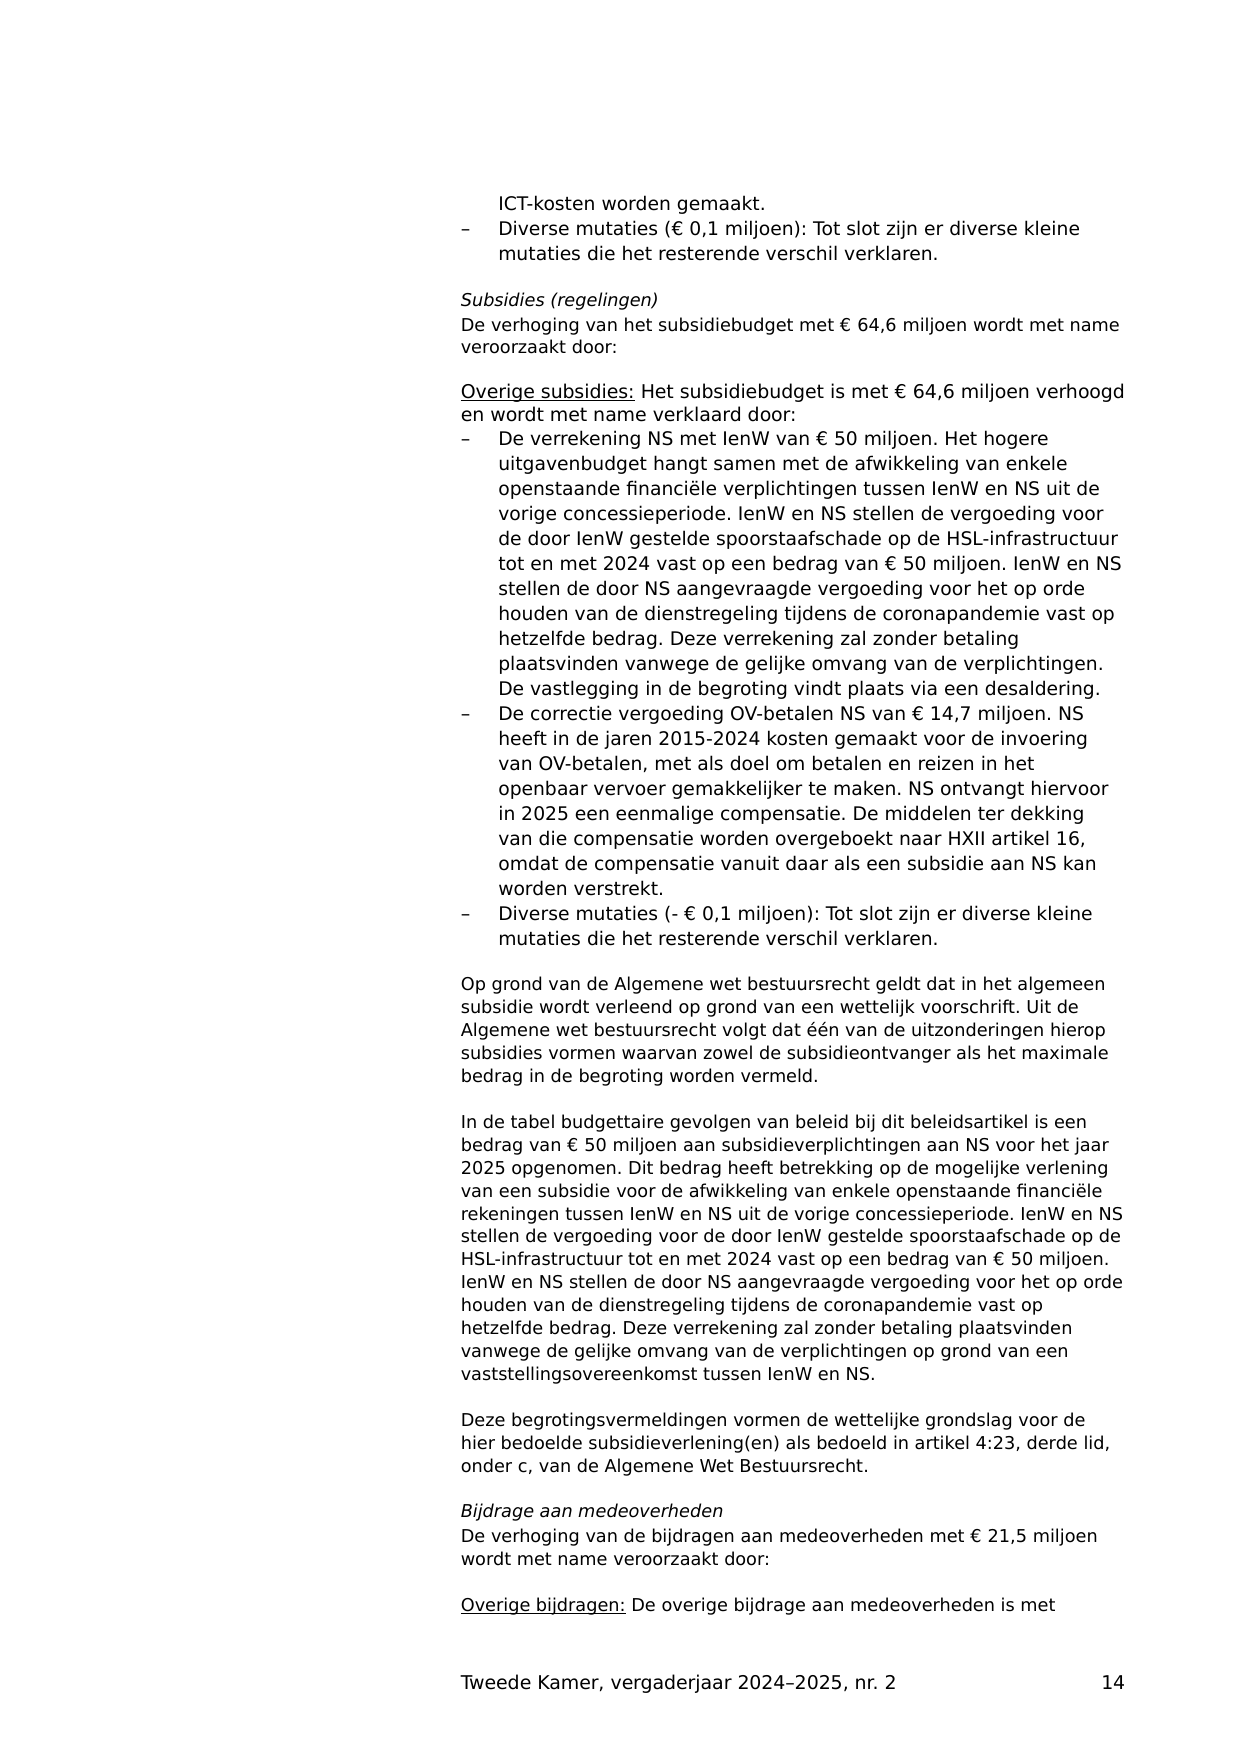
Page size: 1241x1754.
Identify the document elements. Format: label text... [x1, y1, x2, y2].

text In de tabel budgettaire gevolgen van beleid bij dit beleidsartikel is een bedrag van € 50 miljoen aan subsidieverplichtingen aan NS voor het jaar 2025 opgenomen. Dit bedrag heeft betrekking op de mogelijke verlening van een subsidie voor de afwikkeling van enkele openstaande financiële rekeningen tussen IenW en NS uit de vorige concessieperiode. IenW en NS stellen de vergoeding voor de door IenW gestelde spoorstaafschade op de HSL-infrastructuur tot en met 2024 vast op een bedrag van € 50 miljoen. IenW en NS stellen de door NS aangevraagde vergoeding voor het op orde houden van de dienstregeling tijdens de coronapandemie vast op hetzelfde bedrag. Deze verrekening zal zonder betaling plaatsvinden vanwege de gelijke omvang van de verplichtingen op grond van een vaststellingsovereenkomst tussen IenW en NS. [461, 1110, 1125, 1385]
text Overige bijdragen: De overige bijdrage aan medeoverheden is met [461, 1593, 1125, 1616]
text Bijdrage aan medeoverheden [461, 1499, 1125, 1522]
list Diverse mutaties (- € 0,1 miljoen): Tot slot zijn er diverse kleine mutaties die het resterende verschil verklaren. [461, 900, 1125, 950]
list De correctie vergoeding OV-betalen NS van € 14,7 miljoen. NS heeft in de jaren 2015-2024 kosten gemaakt voor de invoering van OV-betalen, met als doel om betalen en reizen in het openbaar vervoer gemakkelijker te maken. NS ontvangt hiervoor in 2025 een eenmalige compensatie. De middelen ter dekking van die compensatie worden overgeboekt naar HXII artikel 16, omdat de compensatie vanuit daar als een subsidie aan NS kan worden verstrekt. [461, 700, 1125, 900]
text Deze begrotingsvermeldingen vormen de wettelijke grondslag voor de hier bedoelde subsidieverlening(en) als bedoeld in artikel 4:23, derde lid, onder c, van de Algemene Wet Bestuursrecht. [461, 1408, 1125, 1477]
list ICT-kosten worden gemaakt. [461, 191, 1125, 216]
text De verhoging van de bijdragen aan medeoverheden met € 21,5 miljoen wordt met name veroorzaakt door: [461, 1524, 1125, 1570]
text Overige subsidies: Het subsidiebudget is met € 64,6 miljoen verhoogd en wordt met name verklaard door: [461, 381, 1125, 425]
list Diverse mutaties (€ 0,1 miljoen): Tot slot zijn er diverse kleine mutaties die het resterende verschil verklaren. [461, 216, 1125, 266]
text De verhoging van het subsidiebudget met € 64,6 miljoen wordt met name veroorzaakt door: [461, 313, 1125, 358]
text Subsidies (regelingen) [461, 288, 1125, 311]
list De verrekening NS met IenW van € 50 miljoen. Het hogere uitgavenbudget hangt samen met de afwikkeling van enkele openstaande financiële verplichtingen tussen IenW en NS uit de vorige concessieperiode. IenW en NS stellen de vergoeding voor de door IenW gestelde spoorstaafschade op de HSL-infrastructuur tot en met 2024 vast op een bedrag van € 50 miljoen. IenW en NS stellen de door NS aangevraagde vergoeding voor het op orde houden van de dienstregeling tijdens de coronapandemie vast op hetzelfde bedrag. Deze verrekening zal zonder betaling plaatsvinden vanwege de gelijke omvang van de verplichtingen. De vastlegging in de begroting vindt plaats via een desaldering. [461, 425, 1125, 700]
text Op grond van de Algemene wet bestuursrecht geldt dat in het algemeen subsidie wordt verleend op grond van een wettelijk voorschrift. Uit de Algemene wet bestuursrecht volgt dat één van de uitzonderingen hierop subsidies vormen waarvan zowel de subsidieontvanger als het maximale bedrag in de begroting worden vermeld. [461, 972, 1125, 1087]
